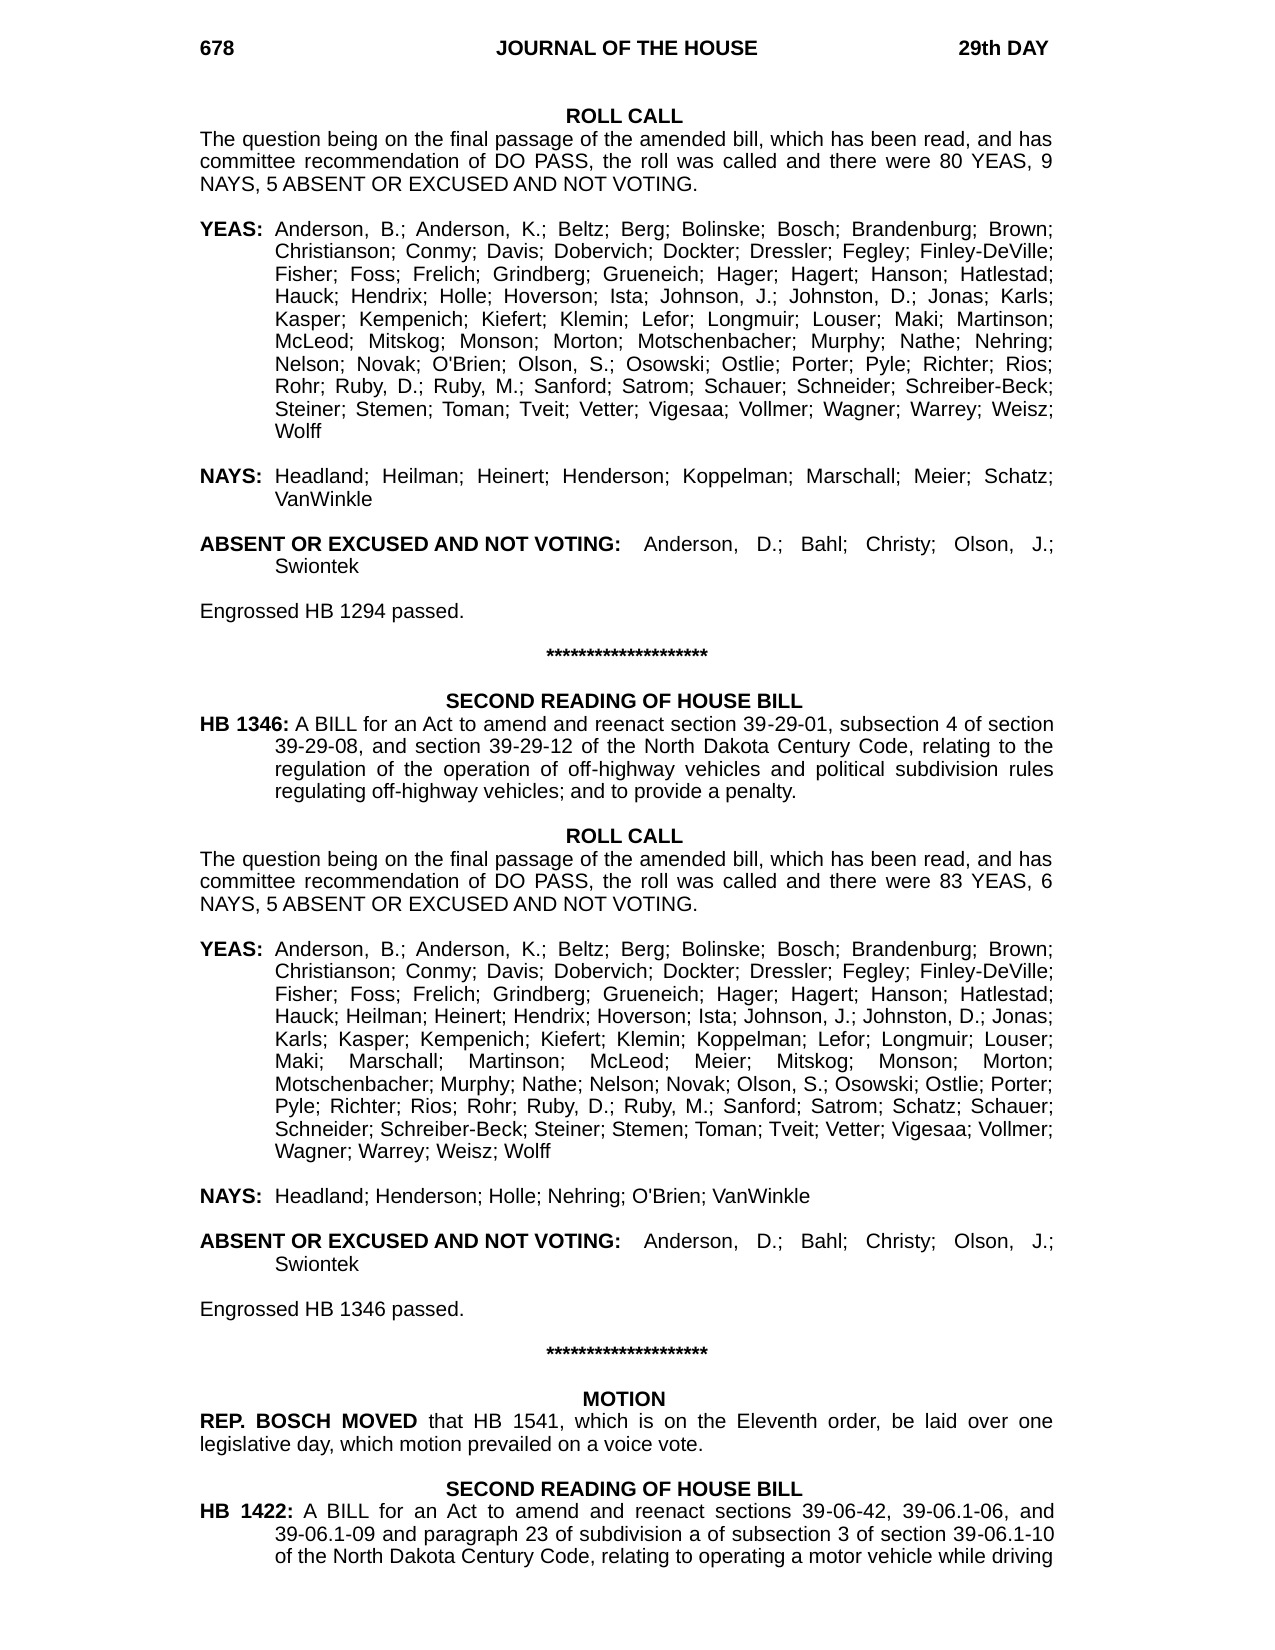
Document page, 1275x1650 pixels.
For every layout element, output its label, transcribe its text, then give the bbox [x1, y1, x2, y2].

title YEAS: Anderson, B.; Anderson, K.; Beltz; Berg; Bolinske; Bosch; Brandenburg; Brown; Christianson; Conmy; Davis; Dobervich; Dockter; Dressler; Fegley; Finley-DeVille; Fisher; Foss; Frelich; Grindberg; Grueneich; Hager; Hagert; Hanson; Hatlestad; Hauck; Hendrix; Holle; Hoverson; Ista; Johnson, J.; Johnston, D.; Jonas; Karls; Kasper; Kempenich; Kiefert; Klemin; Lefor; Longmuir; Louser; Maki; Martinson; McLeod; Mitskog; Monson; Morton; Motschenbacher; Murphy; Nathe; Nehring; Nelson; Novak; O'Brien; Olson, S.; Osowski; Ostlie; Porter; Pyle; Richter; Rios; Rohr; Ruby, D.; Ruby, M.; Sanford; Satrom; Schauer; Schneider; Schreiber-Beck; Steiner; Stemen; Toman; Tveit; Vetter; Vigesaa; Vollmer; Wagner; Warrey; Weisz; Wolff [199, 218, 1054, 443]
text ROLL CALL [199, 826, 1054, 848]
text The question being on the final passage of the amended bill, which has been read, and has committee recommendation of DO PASS, the roll was called and there were 80 YEAS, 9 NAYS, 5 ABSENT OR EXCUSED AND NOT VOTING. [199, 128, 1054, 196]
title YEAS: Anderson, B.; Anderson, K.; Beltz; Berg; Bolinske; Bosch; Brandenburg; Brown; Christianson; Conmy; Davis; Dobervich; Dockter; Dressler; Fegley; Finley-DeVille; Fisher; Foss; Frelich; Grindberg; Grueneich; Hager; Hagert; Hanson; Hatlestad; Hauck; Heilman; Heinert; Hendrix; Hoverson; Ista; Johnson, J.; Johnston, D.; Jonas; Karls; Kasper; Kempenich; Kiefert; Klemin; Koppelman; Lefor; Longmuir; Louser; Maki; Marschall; Martinson; McLeod; Meier; Mitskog; Monson; Morton; Motschenbacher; Murphy; Nathe; Nelson; Novak; Olson, S.; Osowski; Ostlie; Porter; Pyle; Richter; Rios; Rohr; Ruby, D.; Ruby, M.; Sanford; Satrom; Schatz; Schauer; Schneider; Schreiber-Beck; Steiner; Stemen; Toman; Tveit; Vetter; Vigesaa; Vollmer; Wagner; Warrey; Weisz; Wolff [199, 938, 1054, 1163]
title ABSENT OR EXCUSED AND NOT VOTING: Anderson, D.; Bahl; Christy; Olson, J.; Swiontek [199, 1231, 1054, 1276]
text ******************** [199, 1343, 1054, 1366]
text The question being on the final passage of the amended bill, which has been read, and has committee recommendation of DO PASS, the roll was called and there were 83 YEAS, 6 NAYS, 5 ABSENT OR EXCUSED AND NOT VOTING. [199, 848, 1054, 916]
title NAYS: Headland; Heilman; Heinert; Henderson; Koppelman; Marschall; Meier; Schatz; VanWinkle [199, 466, 1054, 511]
text ******************** [199, 646, 1054, 668]
text MOTION [199, 1388, 1054, 1411]
text ROLL CALL [199, 106, 1054, 128]
text SECOND READING OF HOUSE BILL [199, 1478, 1054, 1501]
title NAYS: Headland; Henderson; Holle; Nehring; O'Brien; VanWinkle [199, 1186, 1054, 1208]
text REP. BOSCH MOVED that HB 1541, which is on the Eleventh order, be laid over one legislative day, which motion prevailed on a voice vote. [199, 1411, 1054, 1456]
title HB 1346: A BILL for an Act to amend and reenact section 39‑29‑01, subsection 4 of section 39‑29‑08, and section 39‑29‑12 of the North Dakota Century Code, relating to the regulation of the operation of off‑highway vehicles and political subdivision rules regulating off‑highway vehicles; and to provide a penalty. [199, 713, 1054, 803]
title HB 1422: A BILL for an Act to amend and reenact sections 39‑06‑42, 39‑06.1‑06, and 39‑06.1‑09 and paragraph 23 of subdivision a of subsection 3 of section 39‑06.1‑10 of the North Dakota Century Code, relating to operating a motor vehicle while driving [199, 1501, 1054, 1568]
text Engrossed HB 1346 passed. [199, 1298, 1054, 1321]
text Engrossed HB 1294 passed. [199, 601, 1054, 623]
subtitle Page 678 [9, 9, 109, 33]
text SECOND READING OF HOUSE BILL [199, 691, 1054, 713]
title ABSENT OR EXCUSED AND NOT VOTING: Anderson, D.; Bahl; Christy; Olson, J.; Swiontek [199, 533, 1054, 578]
